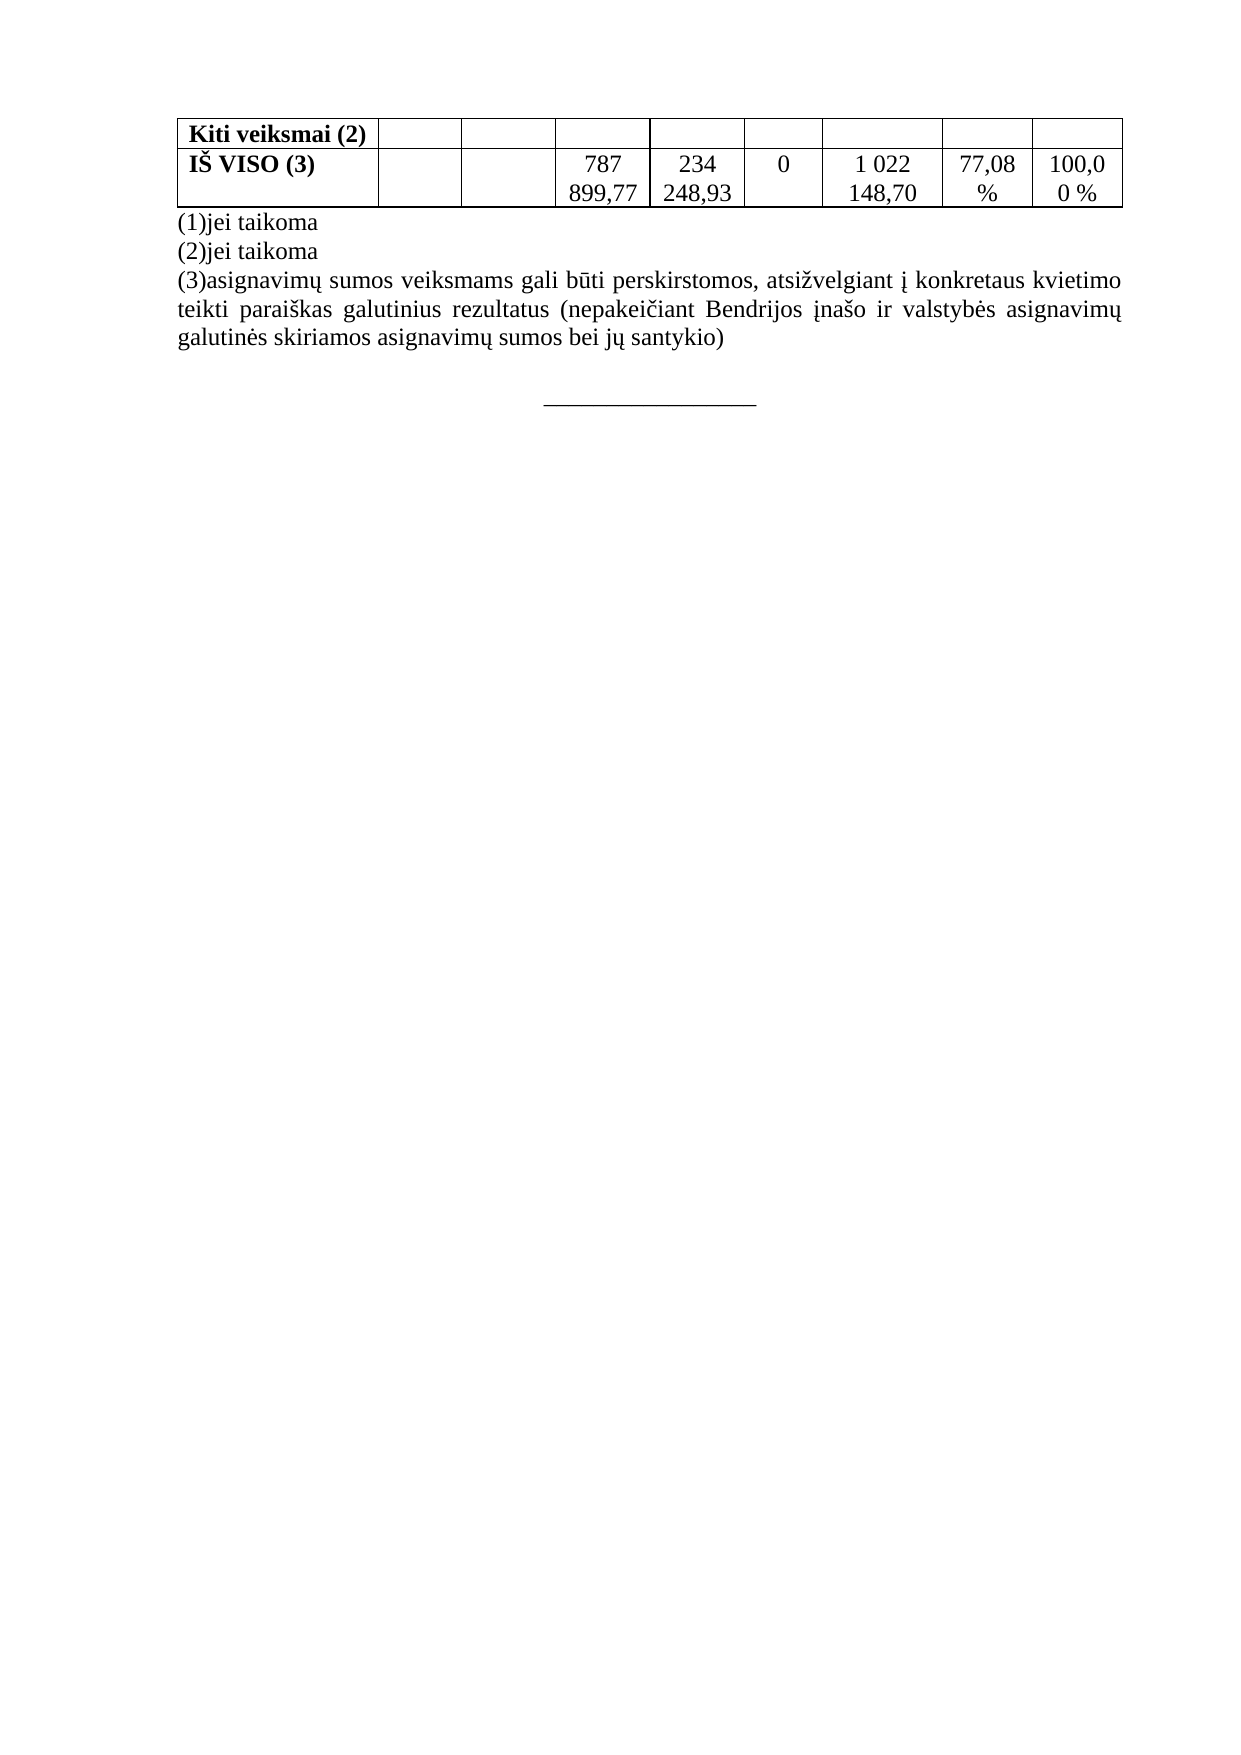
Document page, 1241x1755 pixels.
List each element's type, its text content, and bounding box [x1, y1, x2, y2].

table_cell [1033, 119, 1122, 148]
table_cell 787 899,77 [556, 149, 649, 206]
table_cell [823, 119, 942, 148]
table_cell IŠ VISO (3) [178, 149, 378, 206]
table_cell 100,00 % [1033, 149, 1122, 206]
table_cell 1 022 148,70 [823, 149, 942, 206]
table_cell [379, 149, 461, 206]
table_cell 0 [745, 149, 822, 206]
table_cell 77,08% [943, 149, 1032, 206]
table_cell [462, 149, 555, 206]
table_cell [745, 119, 822, 148]
table_cell [943, 119, 1032, 148]
text (3)asignavimų sumos veiksmams gali būti perskirstomos, atsižvelgiant į konkretaus kvietimo teikti paraiškas galutinius rezultatus (nepakeičiant Bendrijos įnašo ir valstybės asignavimų galutinės skiriamos asignavimų sumos bei jų santykio) [177, 265, 1122, 351]
text (1)jei taikoma [177, 208, 1122, 236]
table_cell 234 248,93 [651, 149, 744, 206]
table_cell [556, 119, 649, 148]
table_cell [379, 119, 461, 148]
table_cell [462, 119, 555, 148]
text _________________ [177, 380, 1122, 409]
text (2)jei taikoma [177, 236, 1122, 265]
table_cell Kiti veiksmai (2) [178, 119, 378, 148]
table_cell [651, 119, 744, 148]
